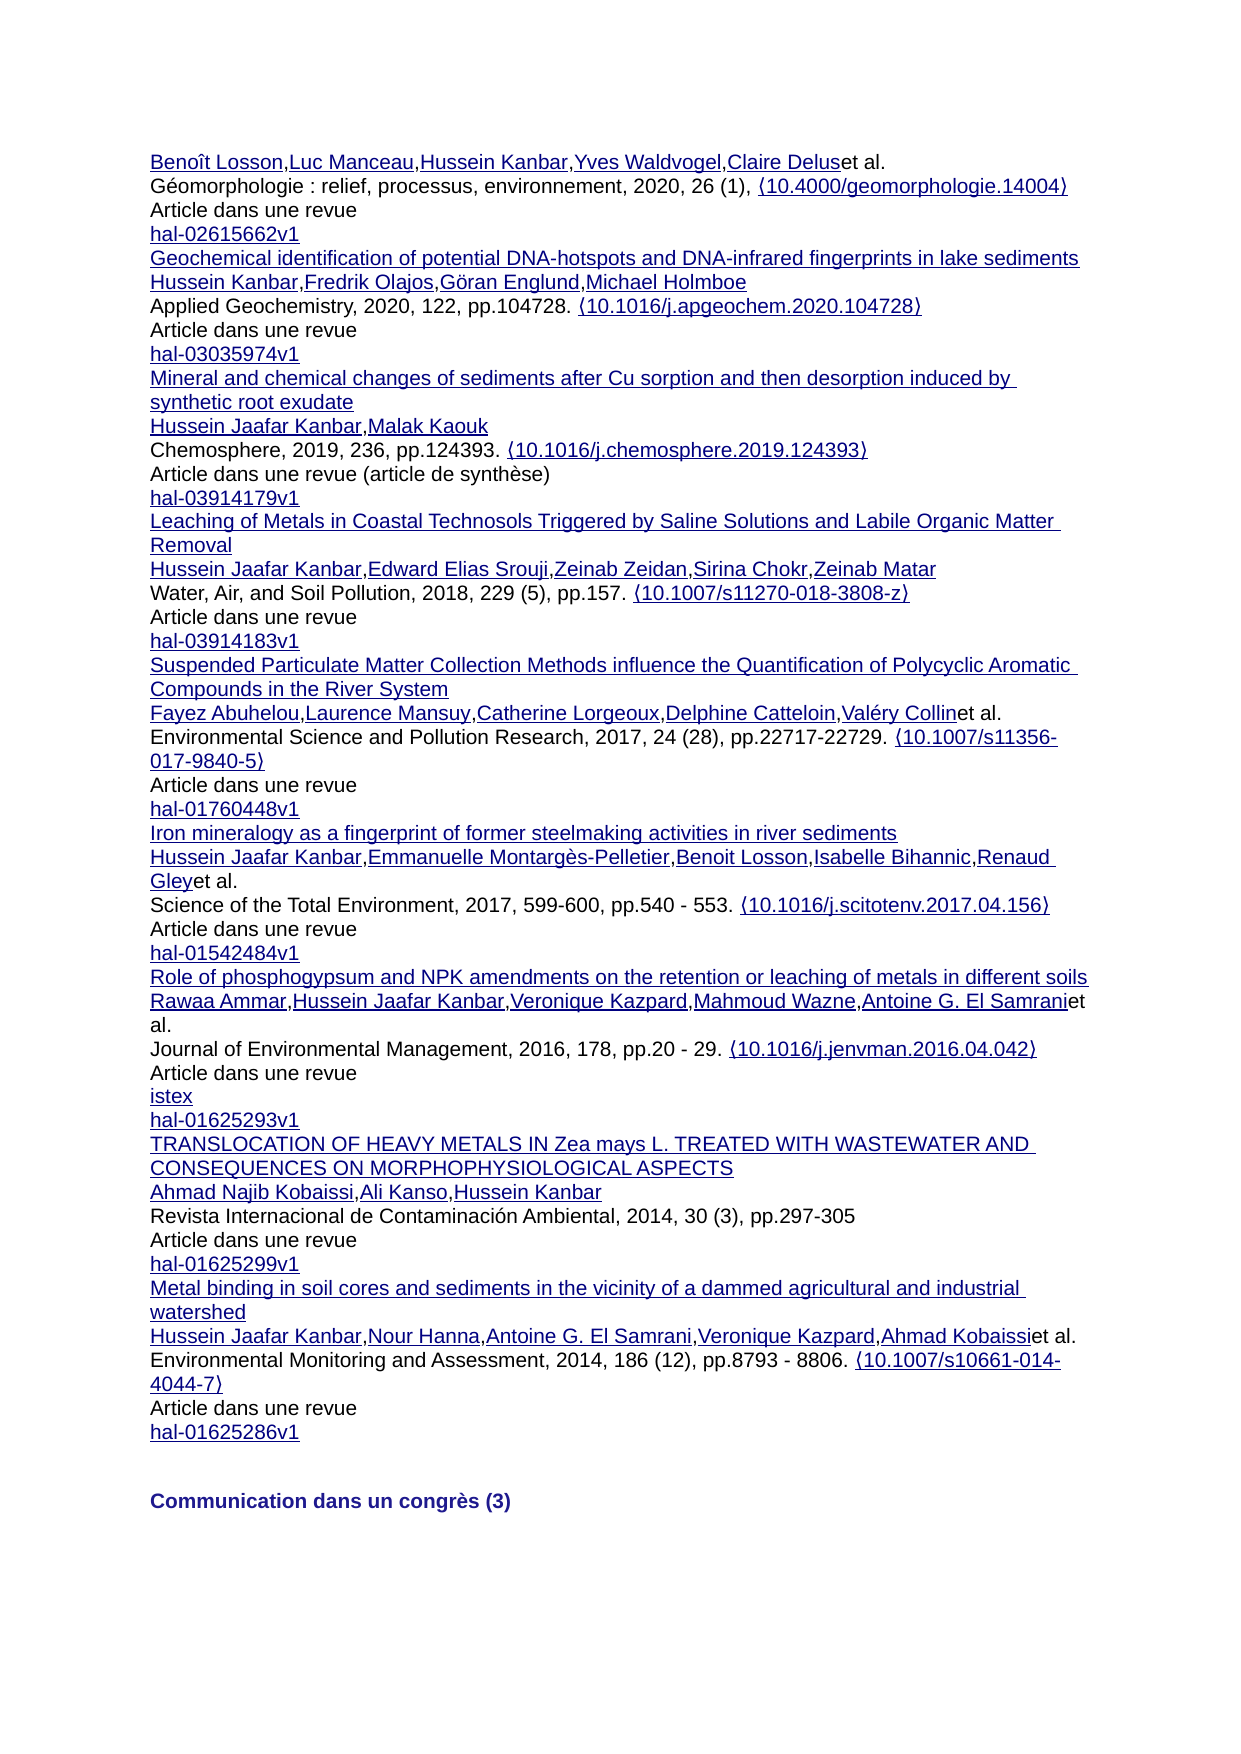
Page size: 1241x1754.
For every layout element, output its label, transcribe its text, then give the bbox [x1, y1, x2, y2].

table_cell TRANSLOCATION OF HEAVY METALS IN Zea mays L. TREATED WITH WASTEWATER AND CONSEQUENCES ON MORPHOPHYSIOLOGICAL ASPECTS Ahmad Najib Kobaissi,Ali Kanso,Hussein Kanbar Revista Internacional de Contaminación Ambiental, 2014, 30 (3), pp.297-305 Article dans une revue hal-01625299v1 [150, 1132, 1090, 1276]
table_cell Leaching of Metals in Coastal Technosols Triggered by Saline Solutions and Labile Organic Matter Removal Hussein Jaafar Kanbar,Edward Elias Srouji,Zeinab Zeidan,Sirina Chokr,Zeinab Matar Water, Air, and Soil Pollution, 2018, 229 (5), pp.157. ⟨10.1007/s11270-018-3808-z⟩ Article dans une revue hal-03914183v1 [150, 509, 1090, 653]
subtitle Communication dans un congrès (3) [150, 1488, 1090, 1512]
table_cell Role of phosphogypsum and NPK amendments on the retention or leaching of metals in different soils Rawaa Ammar,Hussein Jaafar Kanbar,Veronique Kazpard,Mahmoud Wazne,Antoine G. El Samraniet al. Journal of Environmental Management, 2016, 178, pp.20 - 29. ⟨10.1016/j.jenvman.2016.04.042⟩ Article dans une revue istex hal-01625293v1 [150, 965, 1090, 1132]
table_cell Suspended Particulate Matter Collection Methods influence the Quantification of Polycyclic Aromatic Compounds in the River System Fayez Abuhelou,Laurence Mansuy,Catherine Lorgeoux,Delphine Catteloin,Valéry Collinet al. Environmental Science and Pollution Research, 2017, 24 (28), pp.22717-22729. ⟨10.1007/s11356-017-9840-5⟩ Article dans une revue hal-01760448v1 [150, 653, 1090, 821]
table_cell Mineral and chemical changes of sediments after Cu sorption and then desorption induced by synthetic root exudate Hussein Jaafar Kanbar,Malak Kaouk Chemosphere, 2019, 236, pp.124393. ⟨10.1016/j.chemosphere.2019.124393⟩ Article dans une revue (article de synthèse) hal-03914179v1 [150, 366, 1090, 509]
table_cell Benoît Losson,Luc Manceau,Hussein Kanbar,Yves Waldvogel,Claire Deluset al. Géomorphologie : relief, processus, environnement, 2020, 26 (1), ⟨10.4000/geomorphologie.14004⟩ Article dans une revue hal-02615662v1 [150, 150, 1090, 246]
table_cell Iron mineralogy as a fingerprint of former steelmaking activities in river sediments Hussein Jaafar Kanbar,Emmanuelle Montargès-Pelletier,Benoit Losson,Isabelle Bihannic,Renaud Gleyet al. Science of the Total Environment, 2017, 599-600, pp.540 - 553. ⟨10.1016/j.scitotenv.2017.04.156⟩ Article dans une revue hal-01542484v1 [150, 821, 1090, 964]
table_cell Geochemical identification of potential DNA-hotspots and DNA-infrared fingerprints in lake sediments Hussein Kanbar,Fredrik Olajos,Göran Englund,Michael Holmboe Applied Geochemistry, 2020, 122, pp.104728. ⟨10.1016/j.apgeochem.2020.104728⟩ Article dans une revue hal-03035974v1 [150, 246, 1090, 366]
table_cell Metal binding in soil cores and sediments in the vicinity of a dammed agricultural and industrial watershed Hussein Jaafar Kanbar,Nour Hanna,Antoine G. El Samrani,Veronique Kazpard,Ahmad Kobaissiet al. Environmental Monitoring and Assessment, 2014, 186 (12), pp.8793 - 8806. ⟨10.1007/s10661-014-4044-7⟩ Article dans une revue hal-01625286v1 [150, 1276, 1090, 1444]
